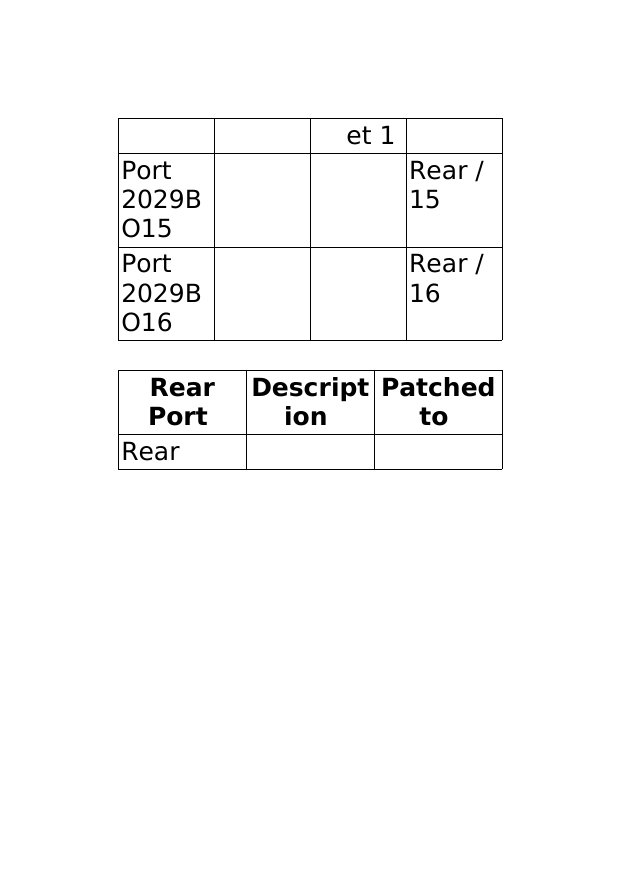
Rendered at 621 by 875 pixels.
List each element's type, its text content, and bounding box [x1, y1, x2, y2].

table_header Rear Port [119, 371, 246, 434]
table_cell [119, 119, 214, 153]
table_cell Rear [119, 435, 246, 469]
table_cell [407, 119, 502, 153]
table_cell [215, 119, 310, 153]
table_header Patched to [375, 371, 502, 434]
table_cell [247, 435, 374, 469]
table_cell et 1 [311, 119, 406, 153]
table_cell [311, 154, 406, 247]
table_cell Rear / 15 [407, 154, 502, 247]
table_cell [215, 248, 310, 340]
table_cell [311, 248, 406, 340]
table_header Description [247, 371, 374, 434]
table_cell [375, 435, 502, 469]
table_cell Port 2029BO15 [119, 154, 214, 247]
table_cell Rear / 16 [407, 248, 502, 340]
table_cell [215, 154, 310, 247]
table_cell Port 2029BO16 [119, 248, 214, 340]
